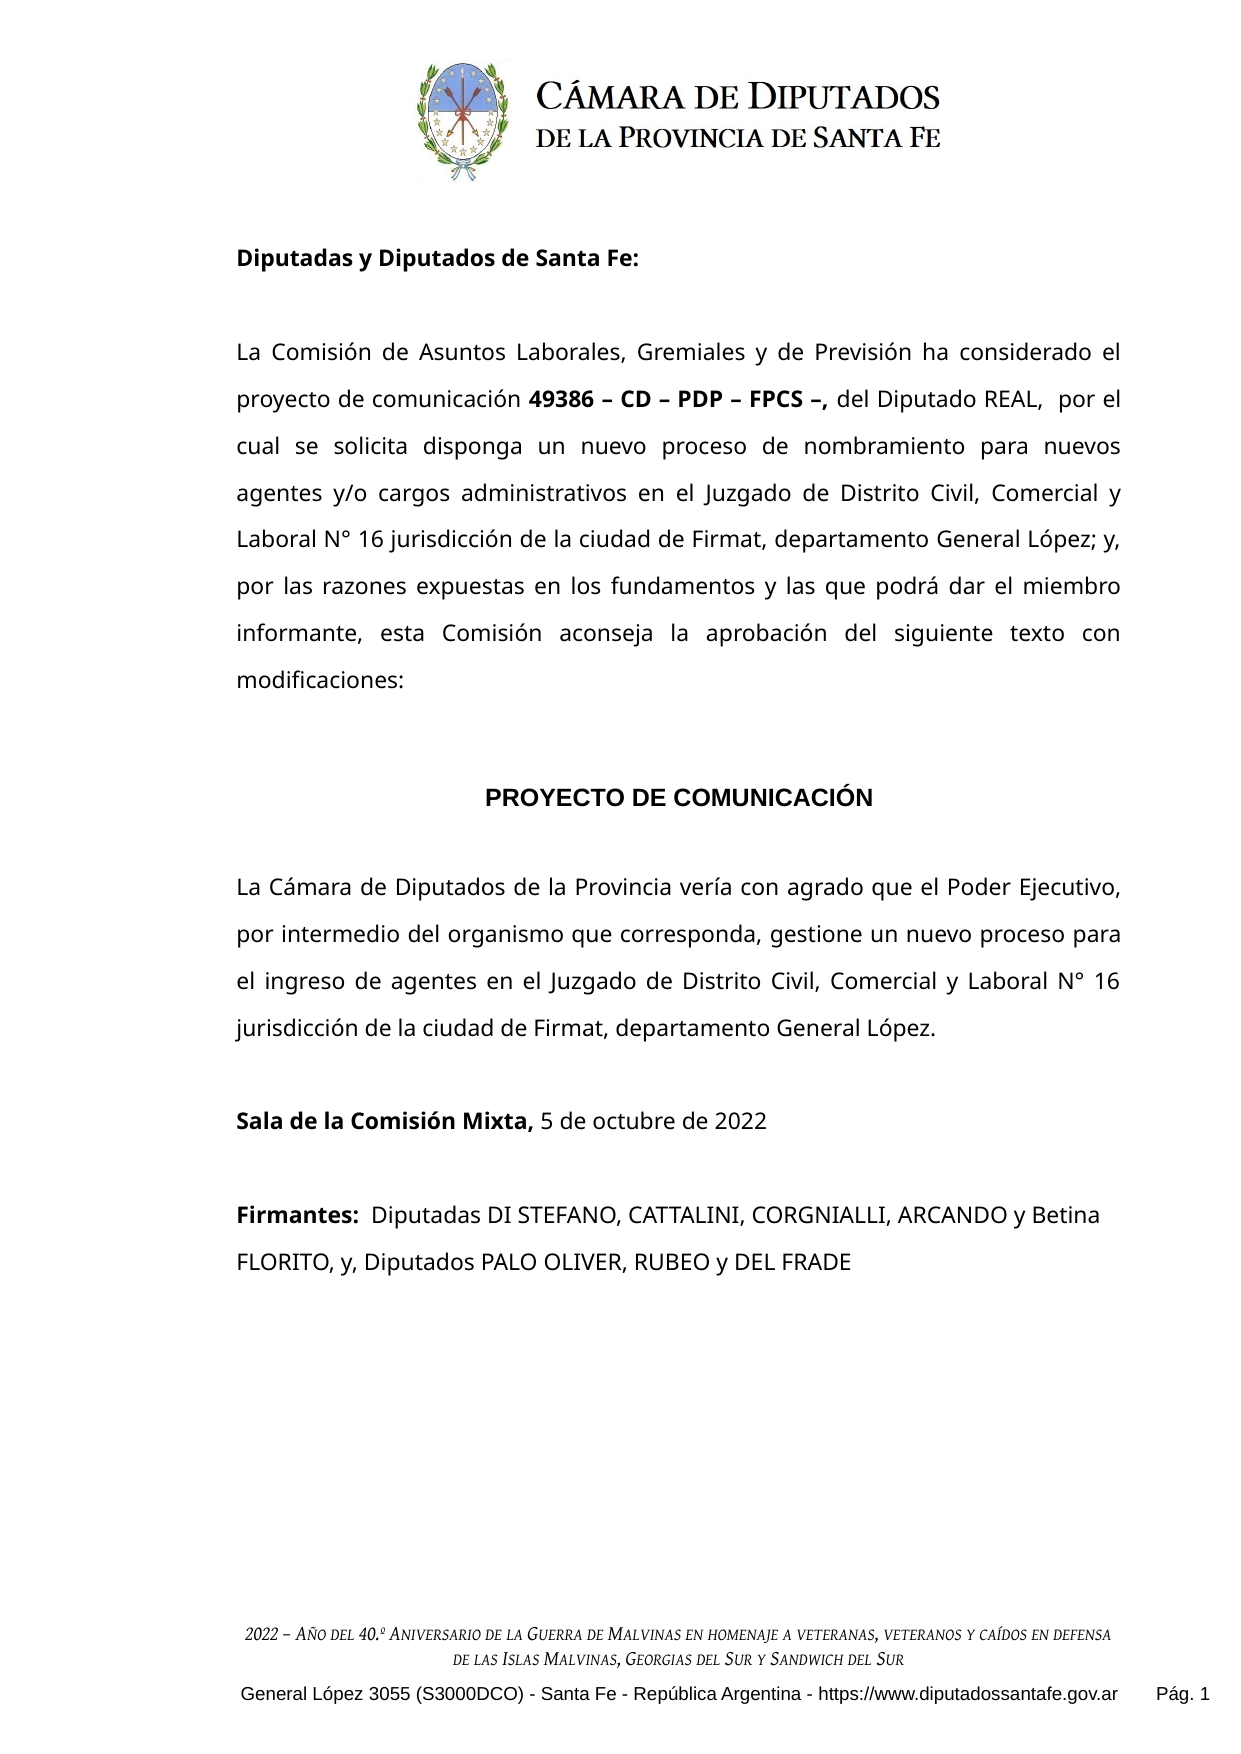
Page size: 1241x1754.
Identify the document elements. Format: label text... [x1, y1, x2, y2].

text Firmantes: Diputadas DI STEFANO, CATTALINI, CORGNIALLI, ARCANDO y Betina FLORITO, y, Diputados PALO OLIVER, RUBEO y DEL FRADE [236, 1199, 1122, 1277]
picture [413, 59, 945, 183]
text La Cámara de Diputados de la Provincia vería con agrado que el Poder Ejecutivo, por intermedio del organismo que corresponda, gestione un nuevo proceso para el ingreso de agentes en el Juzgado de Distrito Civil, Comercial y Laboral N° 16 jurisdicción de la ciudad de Firmat, departamento General López. [236, 871, 1122, 1043]
text Diputadas y Diputados de Santa Fe: [236, 242, 1122, 273]
subtitle PROYECTO DE COMUNICACIÓN [236, 783, 1122, 812]
text Sala de la Comisión Mixta, 5 de octubre de 2022 [236, 1105, 1122, 1137]
text La Comisión de Asuntos Laborales, Gremiales y de Previsión ha considerado el proyecto de comunicación 49386 – CD – PDP – FPCS –, del Diputado REAL, por el cual se solicita disponga un nuevo proceso de nombramiento para nuevos agentes y/o cargos administrativos en el Juzgado de Distrito Civil, Comercial y Laboral N° 16 jurisdicción de la ciudad de Firmat, departamento General López; y, por las razones expuestas en los fundamentos y las que podrá dar el miembro informante, esta Comisión aconseja la aprobación del siguiente texto con modificaciones: [236, 336, 1122, 695]
